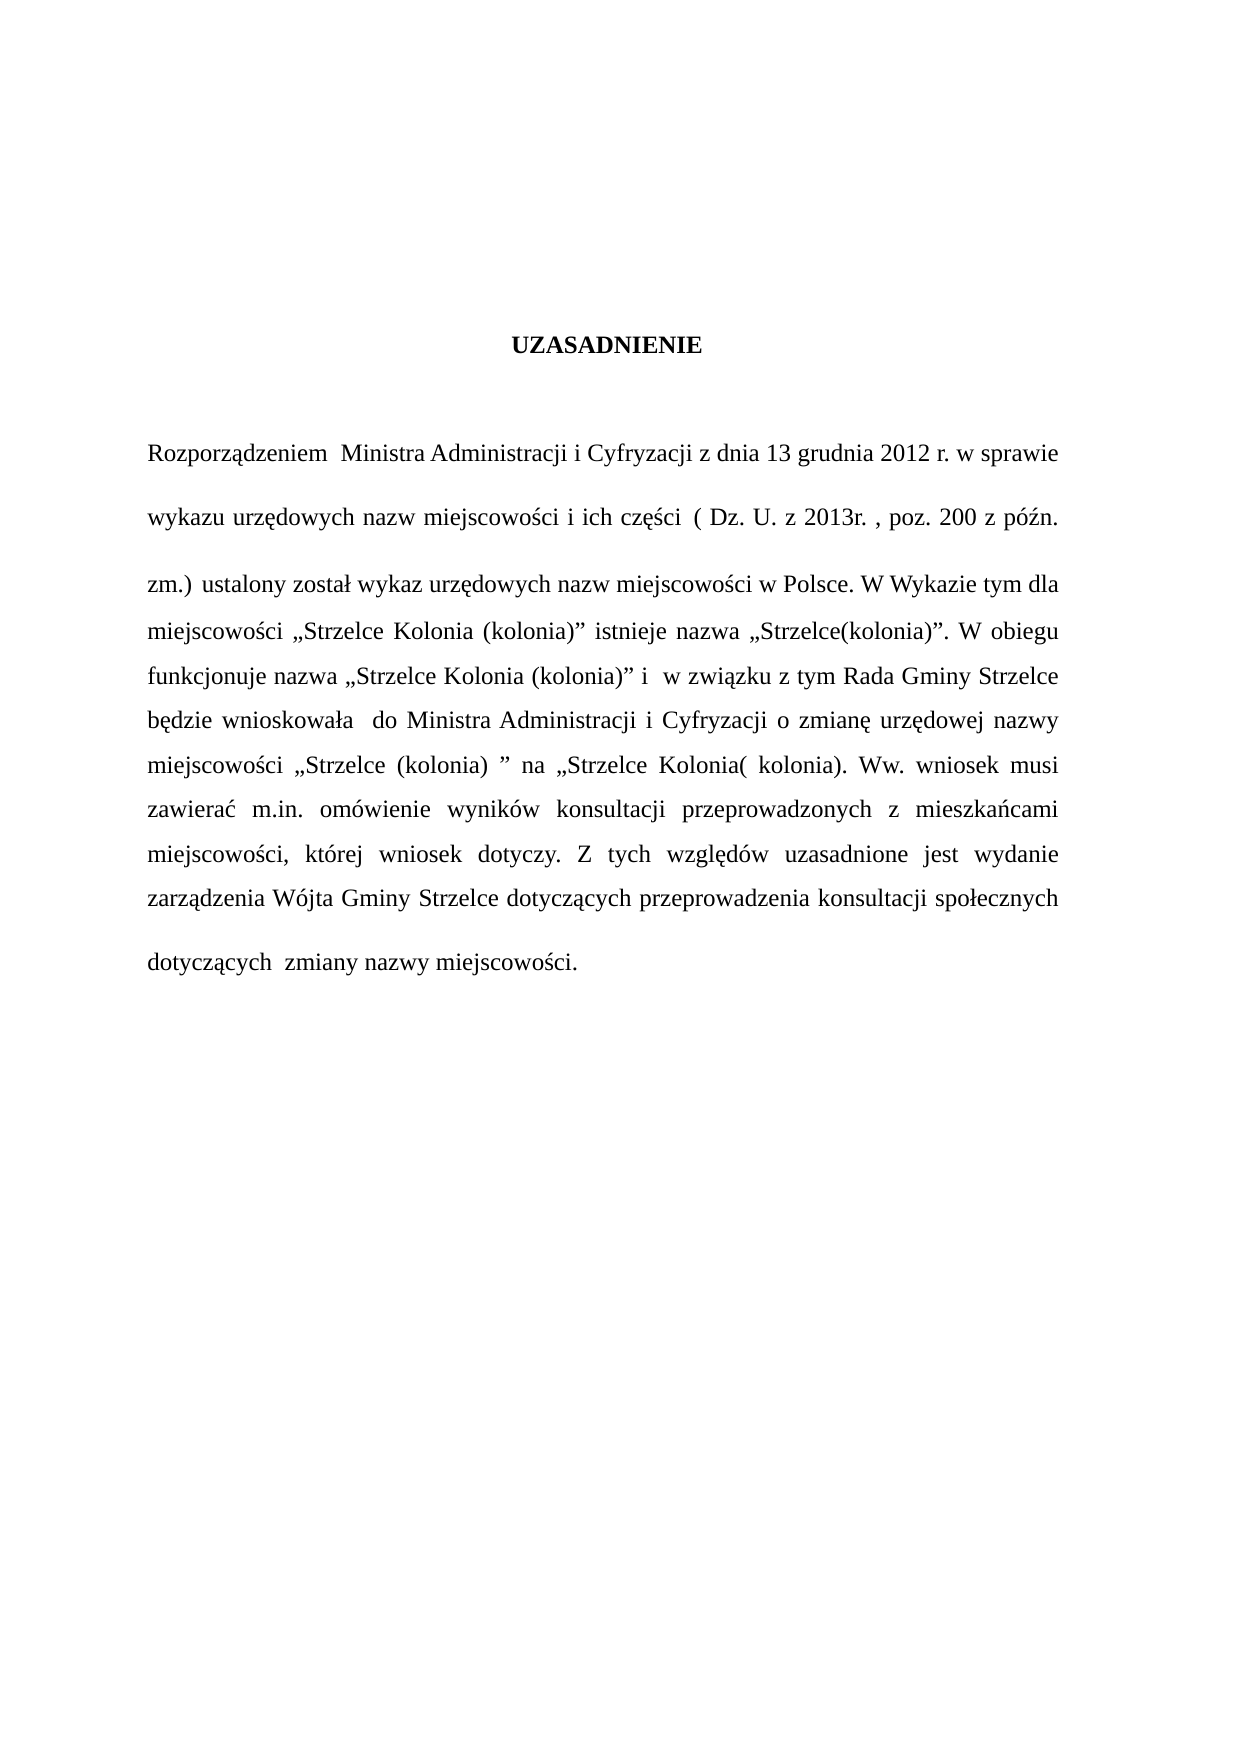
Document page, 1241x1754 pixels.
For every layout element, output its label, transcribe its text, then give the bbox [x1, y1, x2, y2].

text Rozporządzeniem Ministra Administracji i Cyfryzacji z dnia 13 grudnia 2012 r. w sprawie wykazu urzędowych nazw miejscowości i ich części ( Dz. U. z 2013r. , poz. 200 z późn. zm.) ustalony został wykaz urzędowych nazw miejscowości w Polsce. W Wykazie tym dla miejscowości „Strzelce Kolonia (kolonia)” istnieje nazwa „Strzelce(kolonia)”. W obiegu funkcjonuje nazwa „Strzelce Kolonia (kolonia)” i w związku z tym Rada Gminy Strzelce będzie wnioskowała do Ministra Administracji i Cyfryzacji o zmianę urzędowej nazwy miejscowości „Strzelce (kolonia) ” na „Strzelce Kolonia( kolonia). Ww. wniosek musi zawierać m.in. omówienie wyników konsultacji przeprowadzonych z mieszkańcami miejscowości, której wniosek dotyczy. Z tych względów uzasadnione jest wydanie zarządzenia Wójta Gminy Strzelce dotyczących przeprowadzenia konsultacji społecznych dotyczących zmiany nazwy miejscowości. [147, 438, 1059, 979]
text UZASADNIENIE [148, 331, 1066, 359]
